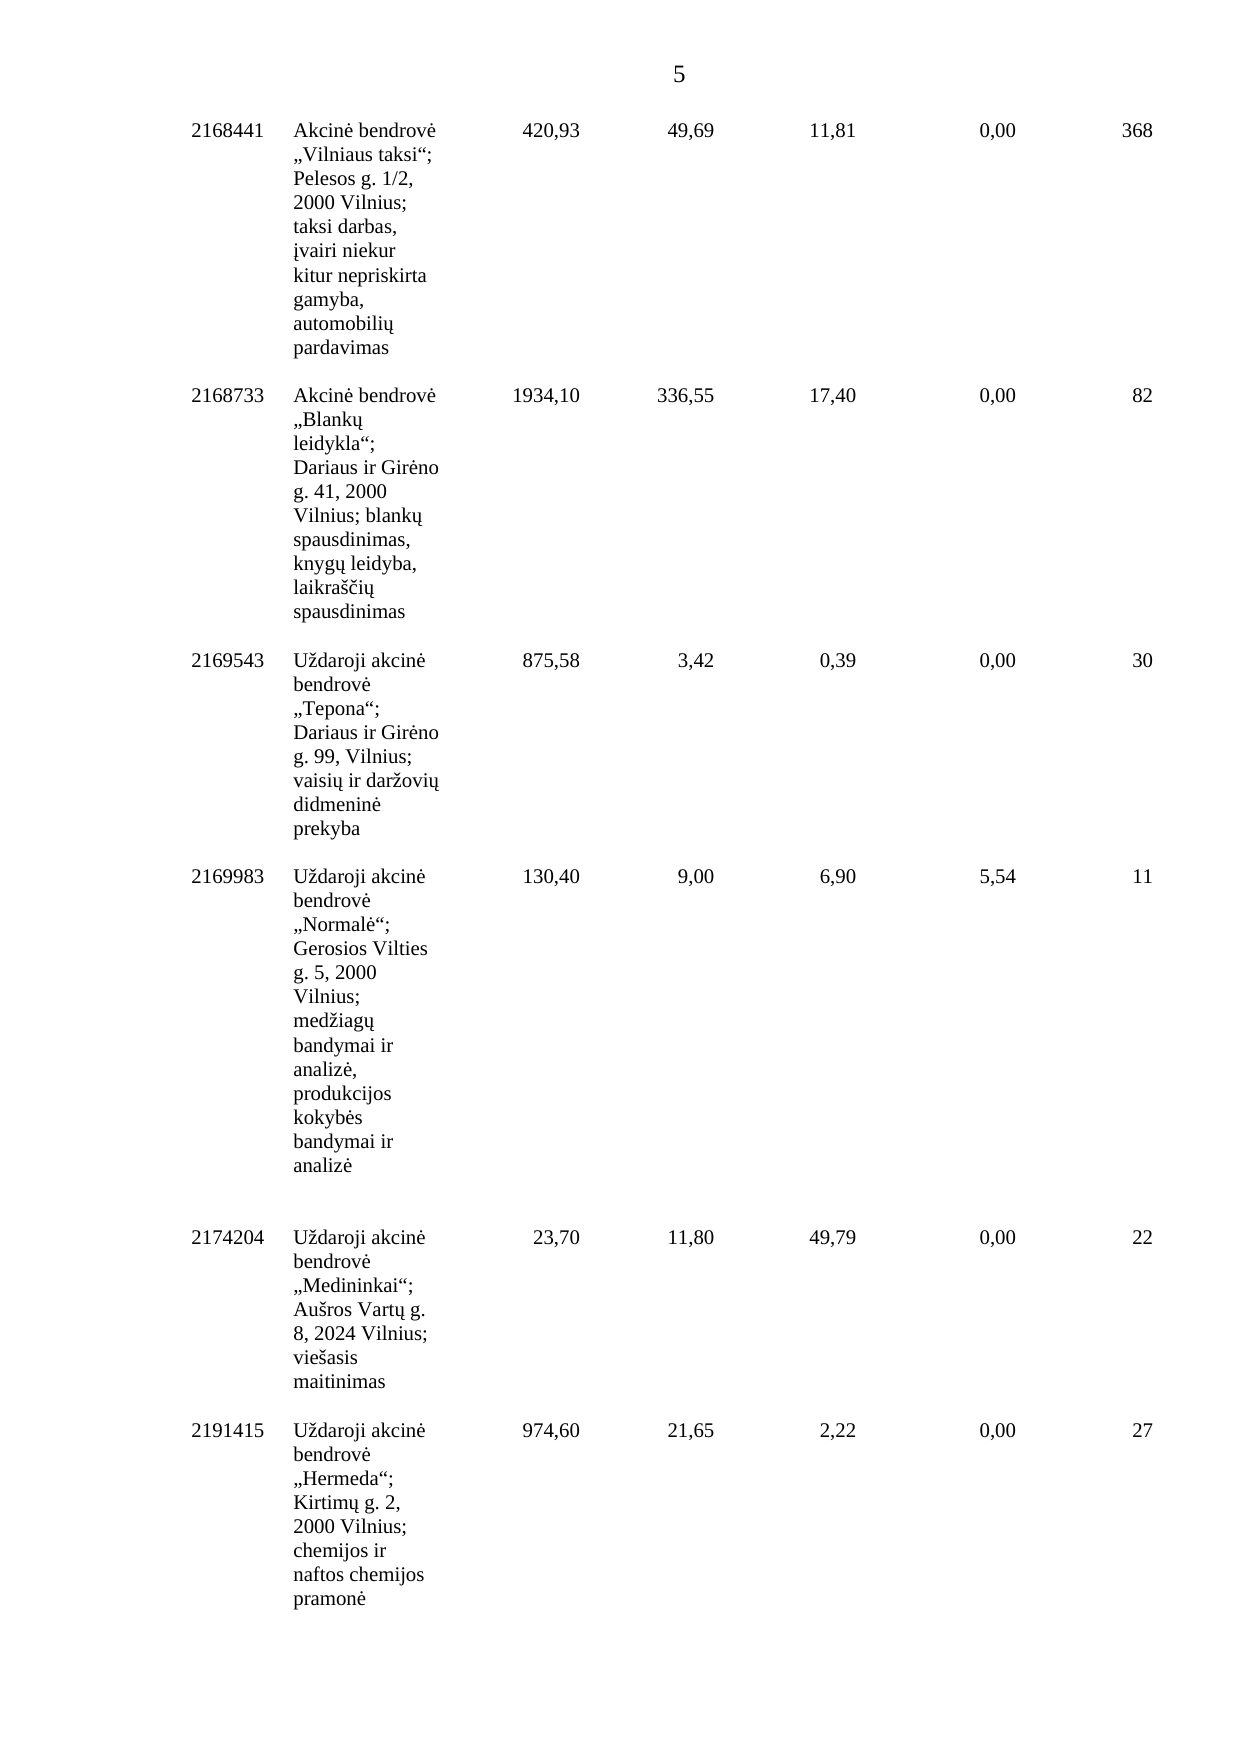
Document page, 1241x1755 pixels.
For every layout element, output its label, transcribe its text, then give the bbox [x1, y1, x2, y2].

table_cell 974,60 [451, 1418, 596, 1634]
table_cell 49,79 [730, 1225, 872, 1417]
table_cell [1169, 1225, 1179, 1417]
table_cell 336,55 [596, 383, 730, 647]
table_cell 2191415 [174, 1418, 282, 1634]
table_cell 5,54 [873, 864, 1032, 1201]
table_cell [1188, 1201, 1198, 1225]
table_cell [1169, 648, 1179, 864]
table_cell 420,93 [451, 118, 596, 383]
table_cell [282, 1201, 451, 1225]
table_cell 49,69 [596, 118, 730, 383]
table_cell 0,39 [730, 648, 872, 864]
table_cell [1188, 1418, 1198, 1634]
table_cell [1179, 1418, 1188, 1634]
table_cell [1179, 1225, 1188, 1417]
table_cell [596, 1201, 730, 1225]
table_cell 2169983 [174, 864, 282, 1201]
table_cell [1188, 383, 1198, 647]
table_cell [1169, 383, 1179, 647]
table_cell 2174204 [174, 1225, 282, 1417]
table_cell [1169, 864, 1179, 1201]
table_cell [1188, 648, 1198, 864]
table_cell 1934,10 [451, 383, 596, 647]
table_cell 3,42 [596, 648, 730, 864]
table_cell [1188, 1225, 1198, 1417]
table_cell [1179, 118, 1188, 383]
table_cell [873, 1201, 1032, 1225]
table_cell [1169, 118, 1179, 383]
table_cell Uždaroji akcinė bendrovė „Tepona“; Dariaus ir Girėno g. 99, Vilnius; vaisių ir daržovių didmeninė prekyba [282, 648, 451, 864]
table_cell 368 [1032, 118, 1169, 383]
table_cell 11,80 [596, 1225, 730, 1417]
table_cell 21,65 [596, 1418, 730, 1634]
table_cell Uždaroji akcinė bendrovė „Hermeda“; Kirtimų g. 2, 2000 Vilnius; chemijos ir naftos chemijos pramonė [282, 1418, 451, 1634]
table_cell Akcinė bendrovė „Vilniaus taksi“; Pelesos g. 1/2, 2000 Vilnius; taksi darbas, įvairi niekur kitur nepriskirta gamyba, automobilių pardavimas [282, 118, 451, 383]
table_cell [1179, 648, 1188, 864]
table_cell [1179, 383, 1188, 647]
table_cell 11 [1032, 864, 1169, 1201]
table_cell 0,00 [873, 118, 1032, 383]
table_cell 0,00 [873, 383, 1032, 647]
table_cell Uždaroji akcinė bendrovė „Normalė“; Gerosios Vilties g. 5, 2000 Vilnius; medžiagų bandymai ir analizė, produkcijos kokybės bandymai ir analizė [282, 864, 451, 1201]
table_cell [730, 1201, 872, 1225]
table_cell 0,00 [873, 648, 1032, 864]
table_cell 875,58 [451, 648, 596, 864]
table_cell [1179, 1201, 1188, 1225]
table_cell 11,81 [730, 118, 872, 383]
table_cell [1188, 864, 1198, 1201]
table_cell 0,00 [873, 1418, 1032, 1634]
table_cell 2,22 [730, 1418, 872, 1634]
table_cell 23,70 [451, 1225, 596, 1417]
table_cell [1169, 1418, 1179, 1634]
table_cell [174, 1201, 282, 1225]
table_cell 22 [1032, 1225, 1169, 1417]
table_cell [1179, 864, 1188, 1201]
table_cell 0,00 [873, 1225, 1032, 1417]
table_cell 82 [1032, 383, 1169, 647]
table_cell 2169543 [174, 648, 282, 864]
table_cell [1188, 118, 1198, 383]
table_cell Akcinė bendrovė „Blankų leidykla“; Dariaus ir Girėno g. 41, 2000 Vilnius; blankų spausdinimas, knygų leidyba, laikraščių spausdinimas [282, 383, 451, 647]
table_cell [1032, 1201, 1169, 1225]
table_cell [451, 1201, 596, 1225]
table_cell 17,40 [730, 383, 872, 647]
table_cell Uždaroji akcinė bendrovė „Medininkai“; Aušros Vartų g. 8, 2024 Vilnius; viešasis maitinimas [282, 1225, 451, 1417]
table_cell 9,00 [596, 864, 730, 1201]
table_cell 6,90 [730, 864, 872, 1201]
table_cell 130,40 [451, 864, 596, 1201]
table_cell 2168733 [174, 383, 282, 647]
table_cell 2168441 [174, 118, 282, 383]
table_cell [1169, 1201, 1179, 1225]
table_cell 30 [1032, 648, 1169, 864]
table_cell 27 [1032, 1418, 1169, 1634]
